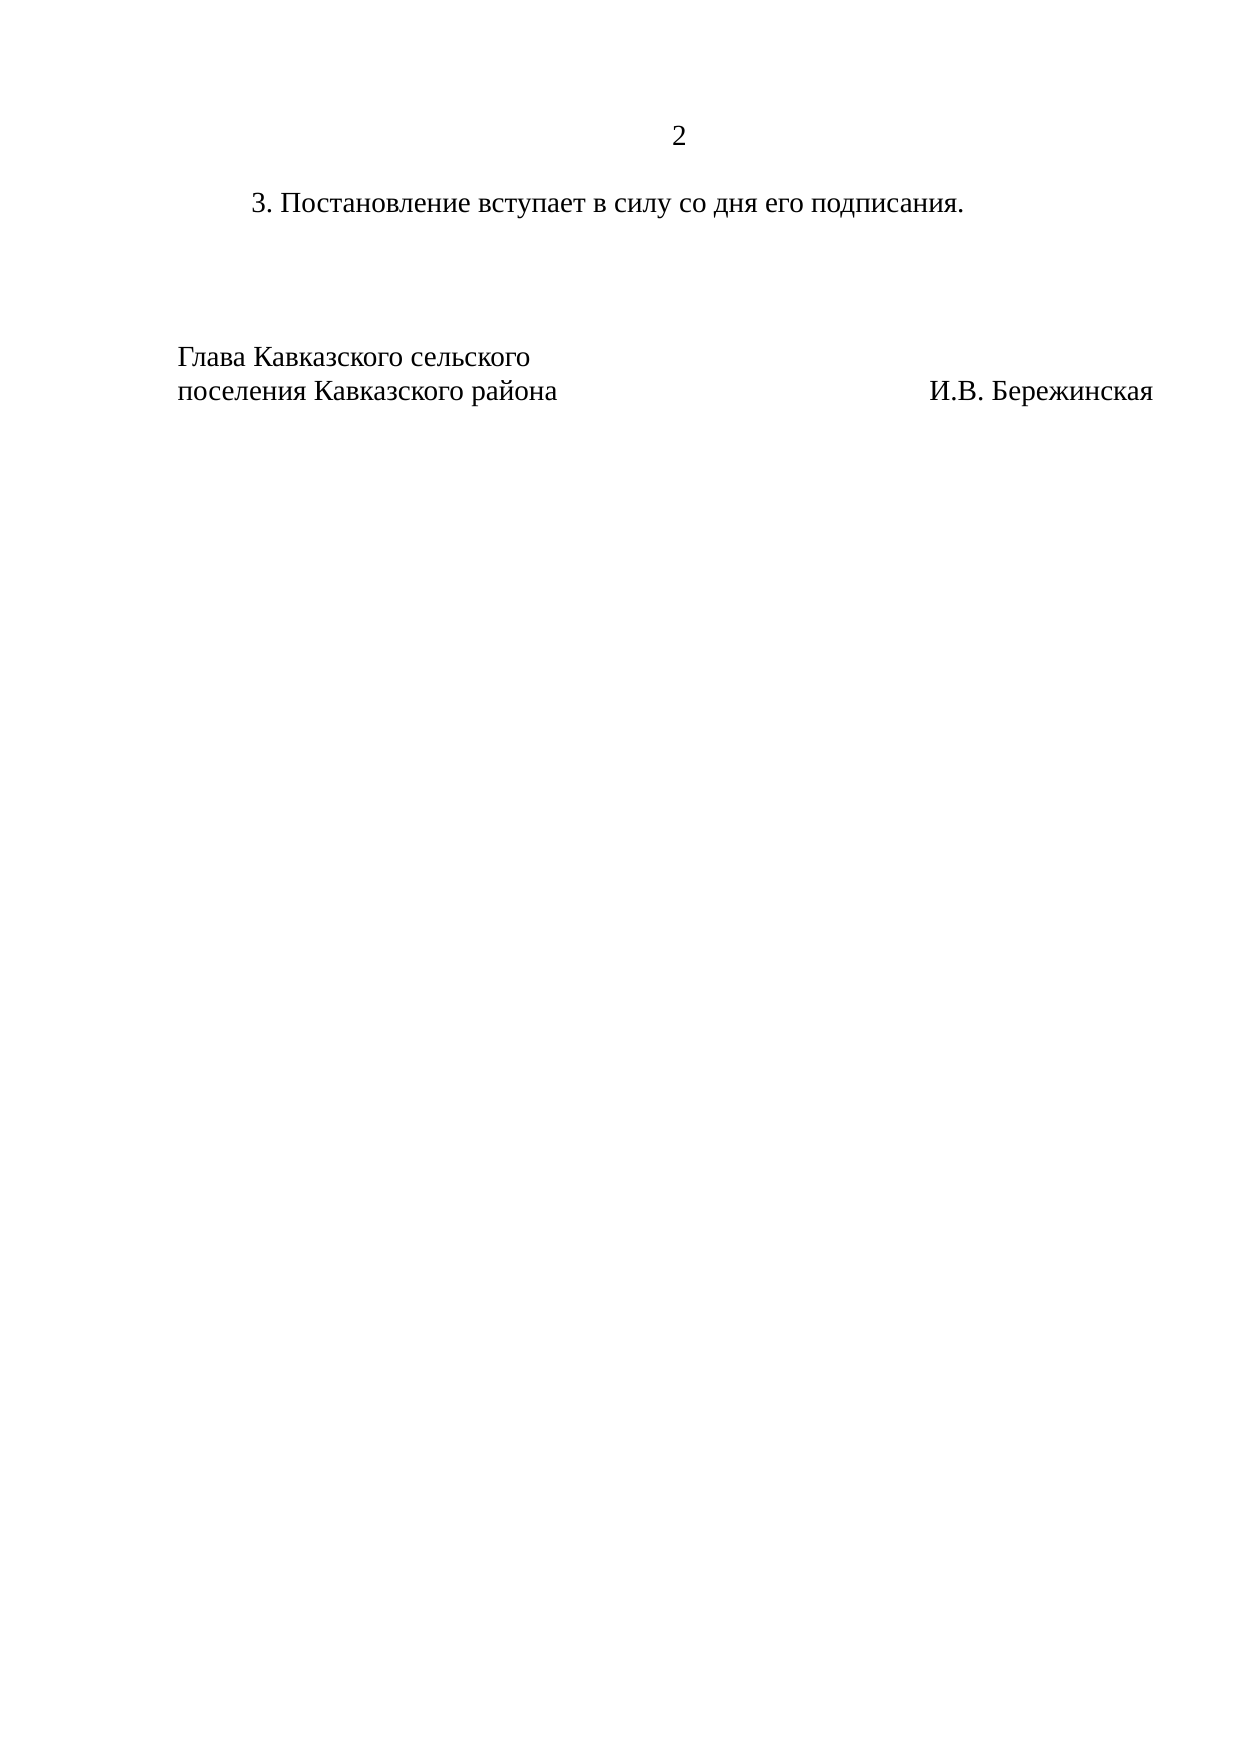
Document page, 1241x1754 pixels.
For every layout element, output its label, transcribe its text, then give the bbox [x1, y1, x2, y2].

table_header [1152, 249, 1176, 406]
text 2 [177, 118, 1181, 152]
text 3. Постановление вступает в силу со дня его подписания. [177, 185, 1181, 219]
table_header Глава Кавказского сельского поселения Кавказского района И.В. Бережинская [166, 249, 1152, 406]
